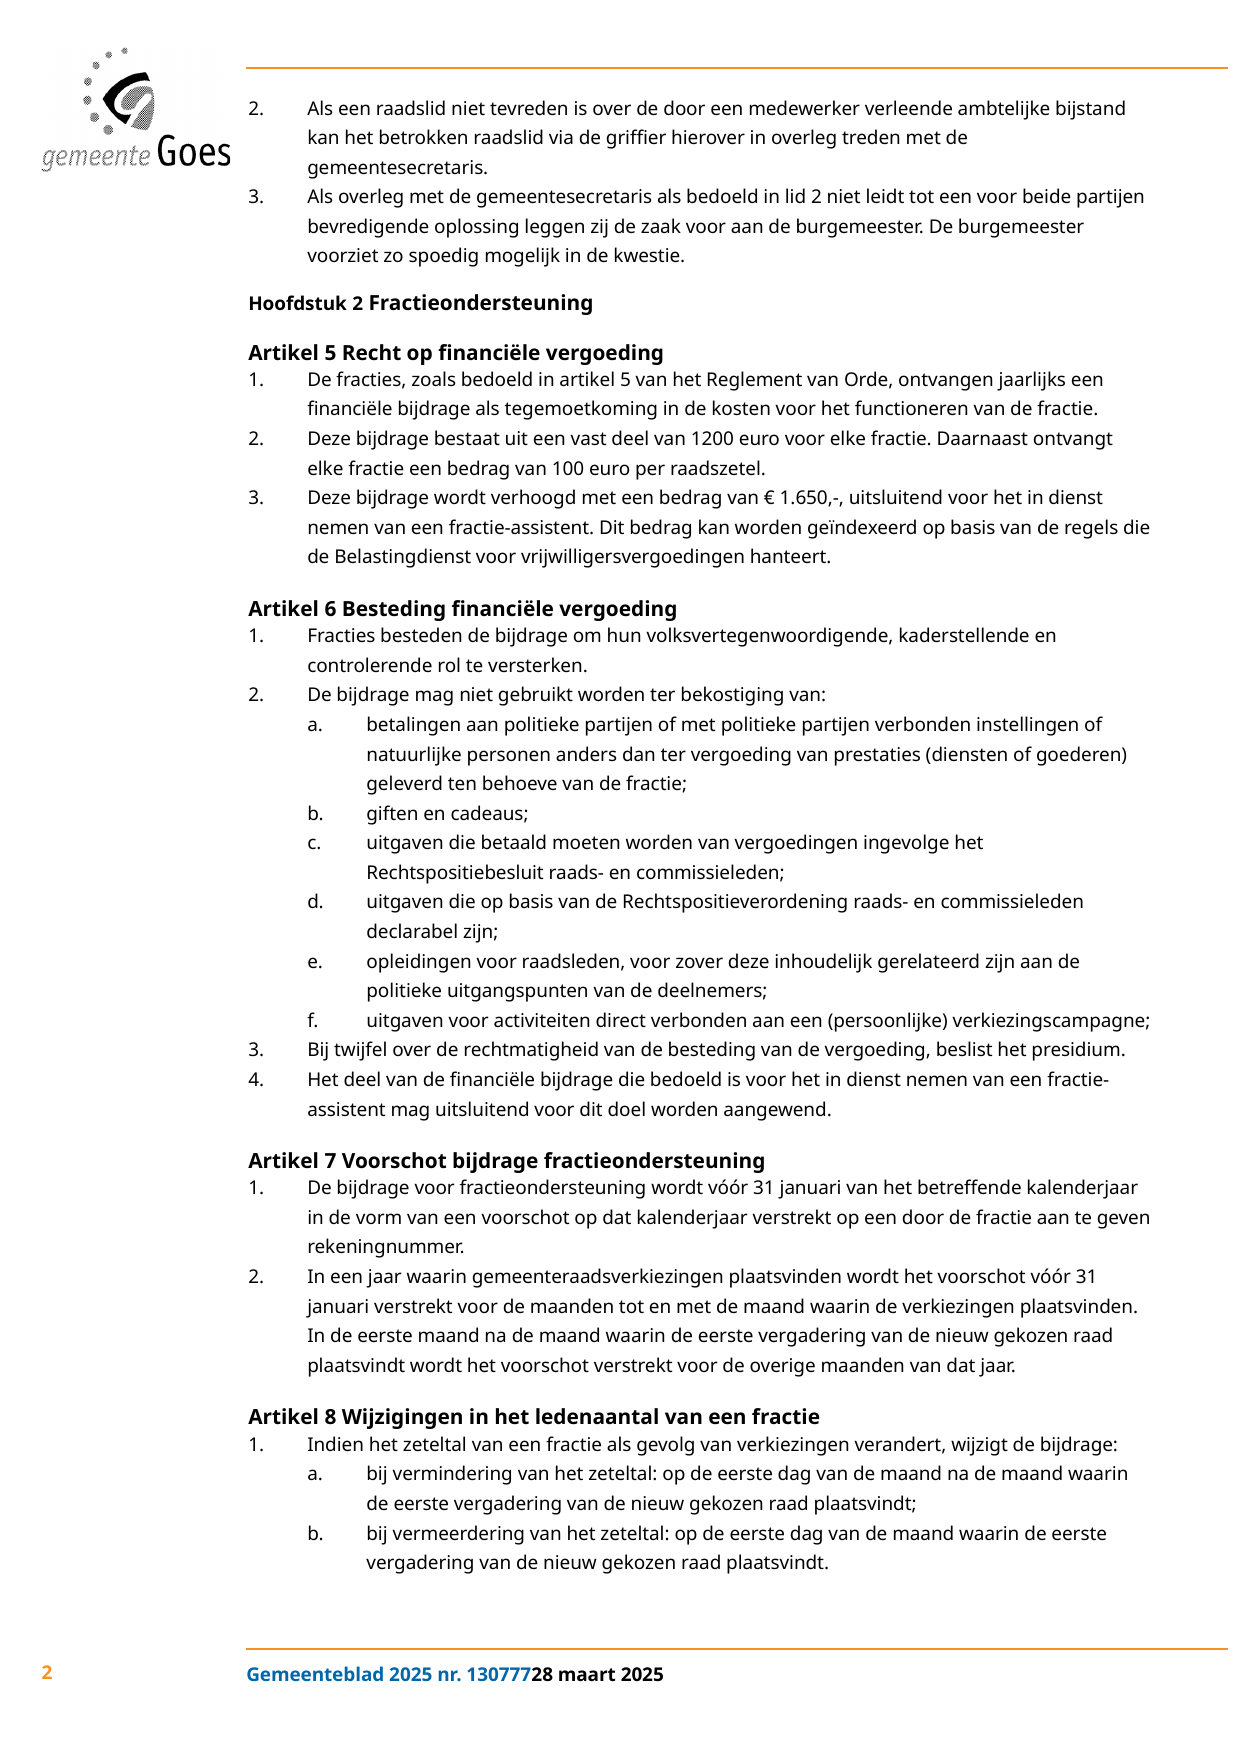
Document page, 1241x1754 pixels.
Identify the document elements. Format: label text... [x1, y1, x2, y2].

list Indien het zeteltal van een fractie als gevolg van verkiezingen verandert, wijzigt de bijdrage: [248, 1431, 1152, 1457]
list In een jaar waarin gemeenteraadsverkiezingen plaatsvinden wordt het voorschot vóór 31 januari verstrekt voor de maanden tot en met de maand waarin de verkiezingen plaatsvinden. In de eerste maand na de maand waarin de eerste vergadering van de nieuw gekozen raad plaatsvindt wordt het voorschot verstrekt voor de overige maanden van dat jaar. [248, 1263, 1152, 1378]
list giften en cadeaus; [307, 800, 1152, 826]
list De bijdrage voor fractieondersteuning wordt vóór 31 januari van het betreffende kalenderjaar in de vorm van een voorschot op dat kalenderjaar verstrekt op een door de fractie aan te geven rekeningnummer. [248, 1174, 1152, 1259]
list betalingen aan politieke partijen of met politieke partijen verbonden instellingen of natuurlijke personen anders dan ter vergoeding van prestaties (diensten of goederen) geleverd ten behoeve van de fractie; [307, 711, 1152, 796]
list opleidingen voor raadsleden, voor zover deze inhoudelijk gerelateerd zijn aan de politieke uitgangspunten van de deelnemers; [307, 948, 1152, 1003]
list Het deel van de financiële bijdrage die bedoeld is voor het in dienst nemen van een fractie-assistent mag uitsluitend voor dit doel worden aangewend. [248, 1066, 1152, 1121]
list Als overleg met de gemeentesecretaris als bedoeld in lid 2 niet leidt tot een voor beide partijen bevredigende oplossing leggen zij de zaak voor aan de burgemeester. De burgemeester voorziet zo spoedig mogelijk in de kwestie. [248, 183, 1152, 268]
text Hoofdstuk 2 Fractieondersteuning [248, 288, 1152, 317]
list uitgaven voor activiteiten direct verbonden aan een (persoonlijke) verkiezingscampagne; [307, 1007, 1152, 1033]
list Bij twijfel over de rechtmatigheid van de besteding van de vergoeding, beslist het presidium. [248, 1037, 1152, 1062]
list bij vermeerdering van het zeteltal: op de eerste dag van de maand waarin de eerste vergadering van de nieuw gekozen raad plaatsvindt. [307, 1520, 1152, 1575]
list uitgaven die op basis van de Rechtspositieverordening raads- en commissieleden declarabel zijn; [307, 889, 1152, 944]
list De fracties, zoals bedoeld in artikel 5 van het Reglement van Orde, ontvangen jaarlijks een financiële bijdrage als tegemoetkoming in de kosten voor het functioneren van de fractie. [248, 366, 1152, 421]
text Artikel 5 Recht op financiële vergoeding [248, 338, 1152, 366]
list Deze bijdrage bestaat uit een vast deel van 1200 euro voor elke fractie. Daarnaast ontvangt elke fractie een bedrag van 100 euro per raadszetel. [248, 425, 1152, 481]
text Artikel 8 Wijzigingen in het ledenaantal van een fractie [248, 1402, 1152, 1431]
text Artikel 7 Voorschot bijdrage fractieondersteuning [248, 1146, 1152, 1174]
list Deze bijdrage wordt verhoogd met een bedrag van € 1.650,-, uitsluitend voor het in dienst nemen van een fractie-assistent. Dit bedrag kan worden geïndexeerd op basis van de regels die de Belastingdienst voor vrijwilligersvergoedingen hanteert. [248, 484, 1152, 569]
list Als een raadslid niet tevreden is over de door een medewerker verleende ambtelijke bijstand kan het betrokken raadslid via de griffier hierover in overleg treden met de gemeentesecretaris. [248, 95, 1152, 180]
list uitgaven die betaald moeten worden van vergoedingen ingevolge het Rechtspositiebesluit raads- en commissieleden; [307, 829, 1152, 885]
picture [41, 47, 231, 172]
list Fracties besteden de bijdrage om hun volksvertegenwoordigende, kaderstellende en controlerende rol te versterken. [248, 622, 1152, 678]
text Artikel 6 Besteding financiële vergoeding [248, 594, 1152, 622]
list bij vermindering van het zeteltal: op de eerste dag van de maand na de maand waarin de eerste vergadering van de nieuw gekozen raad plaatsvindt; [307, 1461, 1152, 1516]
list De bijdrage mag niet gebruikt worden ter bekostiging van: [248, 682, 1152, 707]
